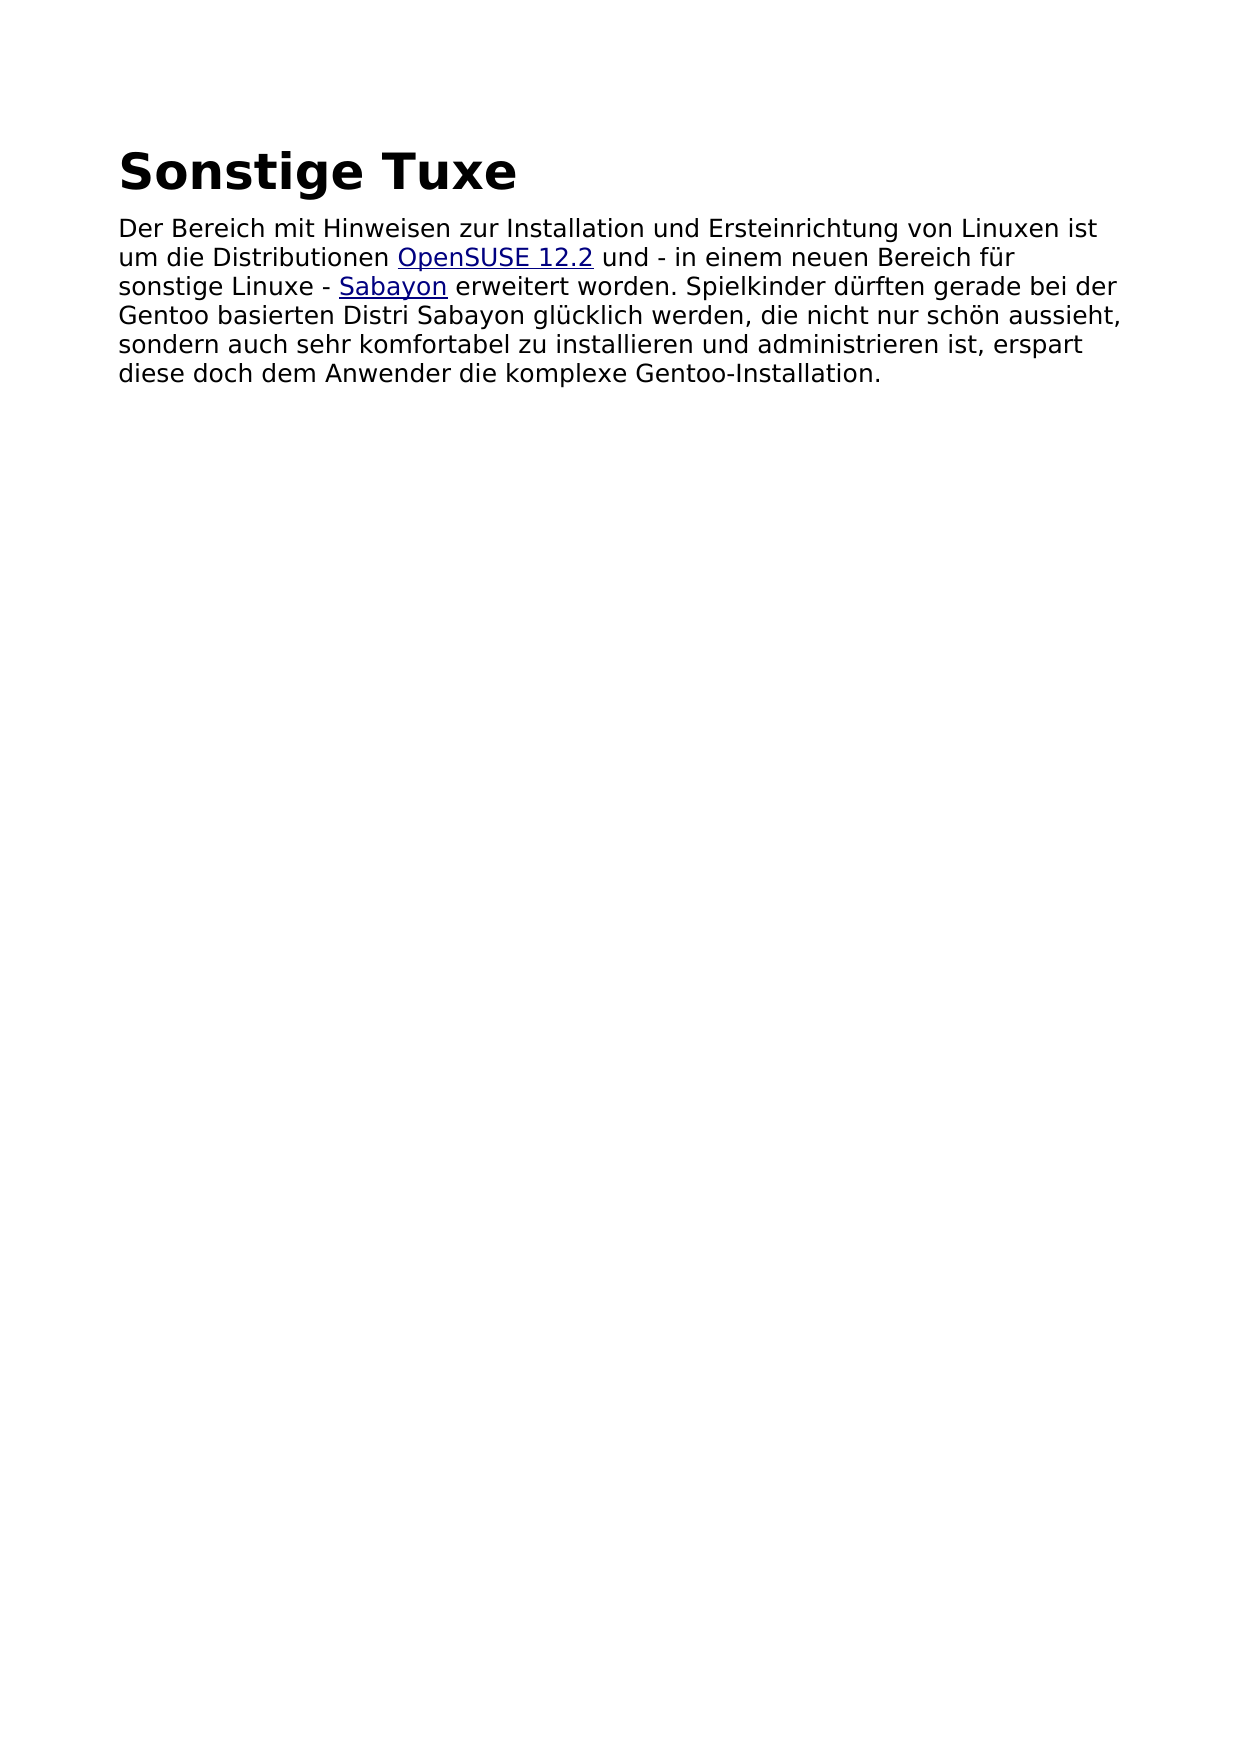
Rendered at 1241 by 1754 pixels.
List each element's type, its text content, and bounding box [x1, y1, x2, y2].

subtitle Sonstige Tuxe [118, 143, 1122, 201]
text Der Bereich mit Hinweisen zur Installation und Ersteinrichtung von Linuxen ist um die Distributionen OpenSUSE 12.2 und - in einem neuen Bereich für sonstige Linuxe - Sabayon erweitert worden. Spielkinder dürften gerade bei der Gentoo basierten Distri Sabayon glücklich werden, die nicht nur schön aussieht, sondern auch sehr komfortabel zu installieren und administrieren ist, erspart diese doch dem Anwender die komplexe Gentoo-Installation. [118, 214, 1122, 389]
